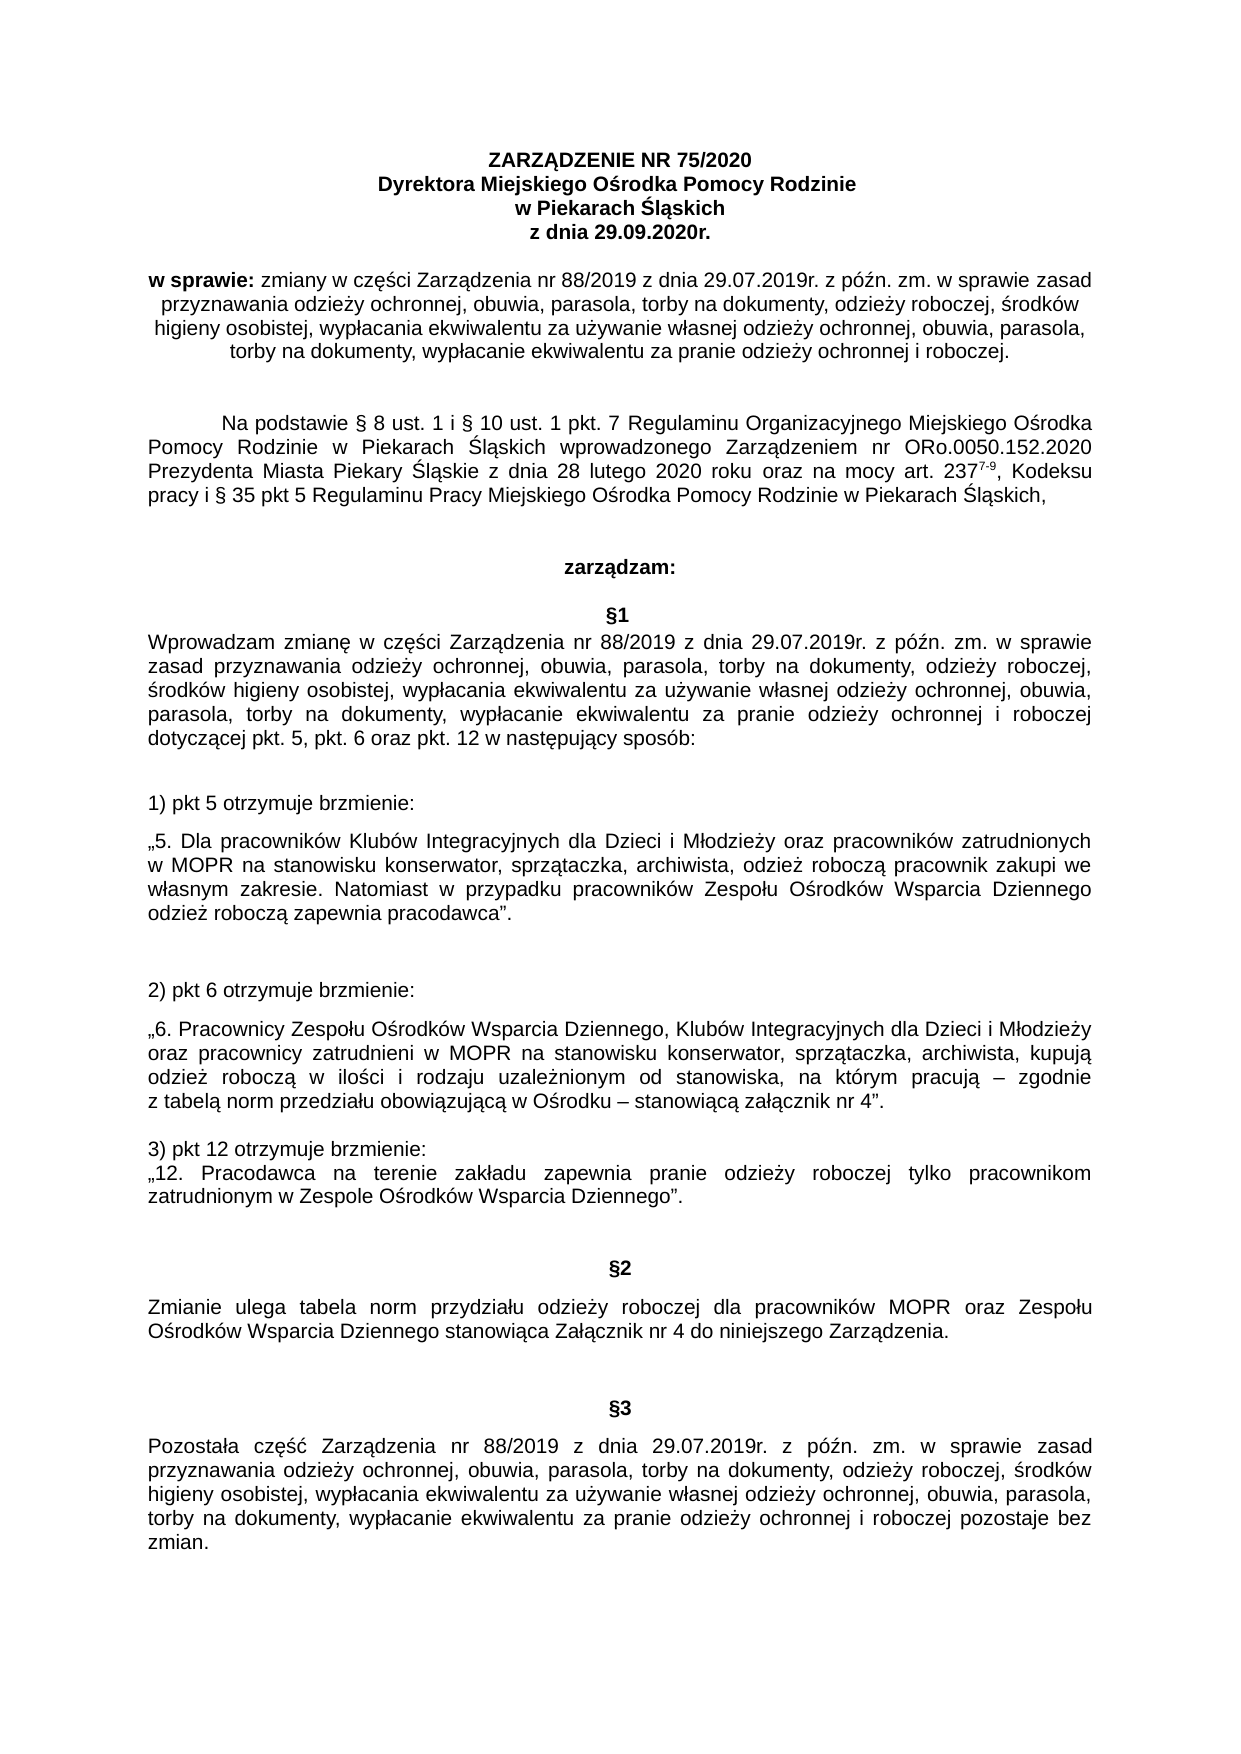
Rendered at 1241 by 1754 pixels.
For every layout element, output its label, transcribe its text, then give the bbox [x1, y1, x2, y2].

text 2) pkt 6 otrzymuje brzmienie: [148, 978, 1093, 1002]
text §1 [148, 579, 1093, 627]
text 1) pkt 5 otrzymuje brzmienie: [148, 791, 1093, 814]
text ZARZĄDZENIE NR 75/2020 [148, 148, 1093, 172]
text „5. Dla pracowników Klubów Integracyjnych dla Dzieci i Młodzieży oraz pracowników zatrudnionych w MOPR na stanowisku konserwator, sprzątaczka, archiwista, odzież roboczą pracownik zakupi we własnym zakresie. Natomiast w przypadku pracowników Zespołu Ośrodków Wsparcia Dziennego odzież roboczą zapewnia pracodawca”. [148, 829, 1093, 925]
text „6. Pracownicy Zespołu Ośrodków Wsparcia Dziennego, Klubów Integracyjnych dla Dzieci i Młodzieży oraz pracownicy zatrudnieni w MOPR na stanowisku konserwator, sprzątaczka, archiwista, kupują odzież roboczą w ilości i rodzaju uzależnionym od stanowiska, na którym pracują – zgodnie z tabelą norm przedziału obowiązującą w Ośrodku – stanowiącą załącznik nr 4”. [148, 1017, 1093, 1112]
text 3) pkt 12 otrzymuje brzmienie: [148, 1136, 1093, 1160]
text Dyrektora Miejskiego Ośrodka Pomocy Rodzinie [148, 172, 1093, 196]
text zarządzam: [148, 555, 1093, 579]
text „12. Pracodawca na terenie zakładu zapewnia pranie odzieży roboczej tylko pracownikom zatrudnionym w Zespole Ośrodków Wsparcia Dziennego”. [148, 1160, 1093, 1208]
text w sprawie: zmiany w części Zarządzenia nr 88/2019 z dnia 29.07.2019r. z późn. zm. w sprawie zasad przyznawania odzieży ochronnej, obuwia, parasola, torby na dokumenty, odzieży roboczej, środków higieny osobistej, wypłacania ekwiwalentu za używanie własnej odzieży ochronnej, obuwia, parasola, torby na dokumenty, wypłacanie ekwiwalentu za pranie odzieży ochronnej i roboczej. [148, 243, 1093, 363]
text Wprowadzam zmianę w części Zarządzenia nr 88/2019 z dnia 29.07.2019r. z późn. zm. w sprawie zasad przyznawania odzieży ochronnej, obuwia, parasola, torby na dokumenty, odzieży roboczej, środków higieny osobistej, wypłacania ekwiwalentu za używanie własnej odzieży ochronnej, obuwia, parasola, torby na dokumenty, wypłacanie ekwiwalentu za pranie odzieży ochronnej i roboczej dotyczącej pkt. 5, pkt. 6 oraz pkt. 12 w następujący sposób: [148, 629, 1093, 749]
text w Piekarach Śląskich [148, 196, 1093, 219]
text Na podstawie § 8 ust. 1 i § 10 ust. 1 pkt. 7 Regulaminu Organizacyjnego Miejskiego Ośrodka Pomocy Rodzinie w Piekarach Śląskich wprowadzonego Zarządzeniem nr ORo.0050.152.2020 Prezydenta Miasta Piekary Śląskie z dnia 28 lutego 2020 roku oraz na mocy art. 2377-9, Kodeksu pracy i § 35 pkt 5 Regulaminu Pracy Miejskiego Ośrodka Pomocy Rodzinie w Piekarach Śląskich, [148, 411, 1093, 507]
text z dnia 29.09.2020r. [148, 219, 1093, 243]
text §3 [148, 1396, 1093, 1420]
text §2 [148, 1232, 1093, 1280]
text Zmianie ulega tabela norm przydziału odzieży roboczej dla pracowników MOPR oraz Zespołu Ośrodków Wsparcia Dziennego stanowiąca Załącznik nr 4 do niniejszego Zarządzenia. [148, 1295, 1093, 1343]
text Pozostała część Zarządzenia nr 88/2019 z dnia 29.07.2019r. z późn. zm. w sprawie zasad przyznawania odzieży ochronnej, obuwia, parasola, torby na dokumenty, odzieży roboczej, środków higieny osobistej, wypłacania ekwiwalentu za używanie własnej odzieży ochronnej, obuwia, parasola, torby na dokumenty, wypłacanie ekwiwalentu za pranie odzieży ochronnej i roboczej pozostaje bez zmian. [148, 1434, 1093, 1554]
